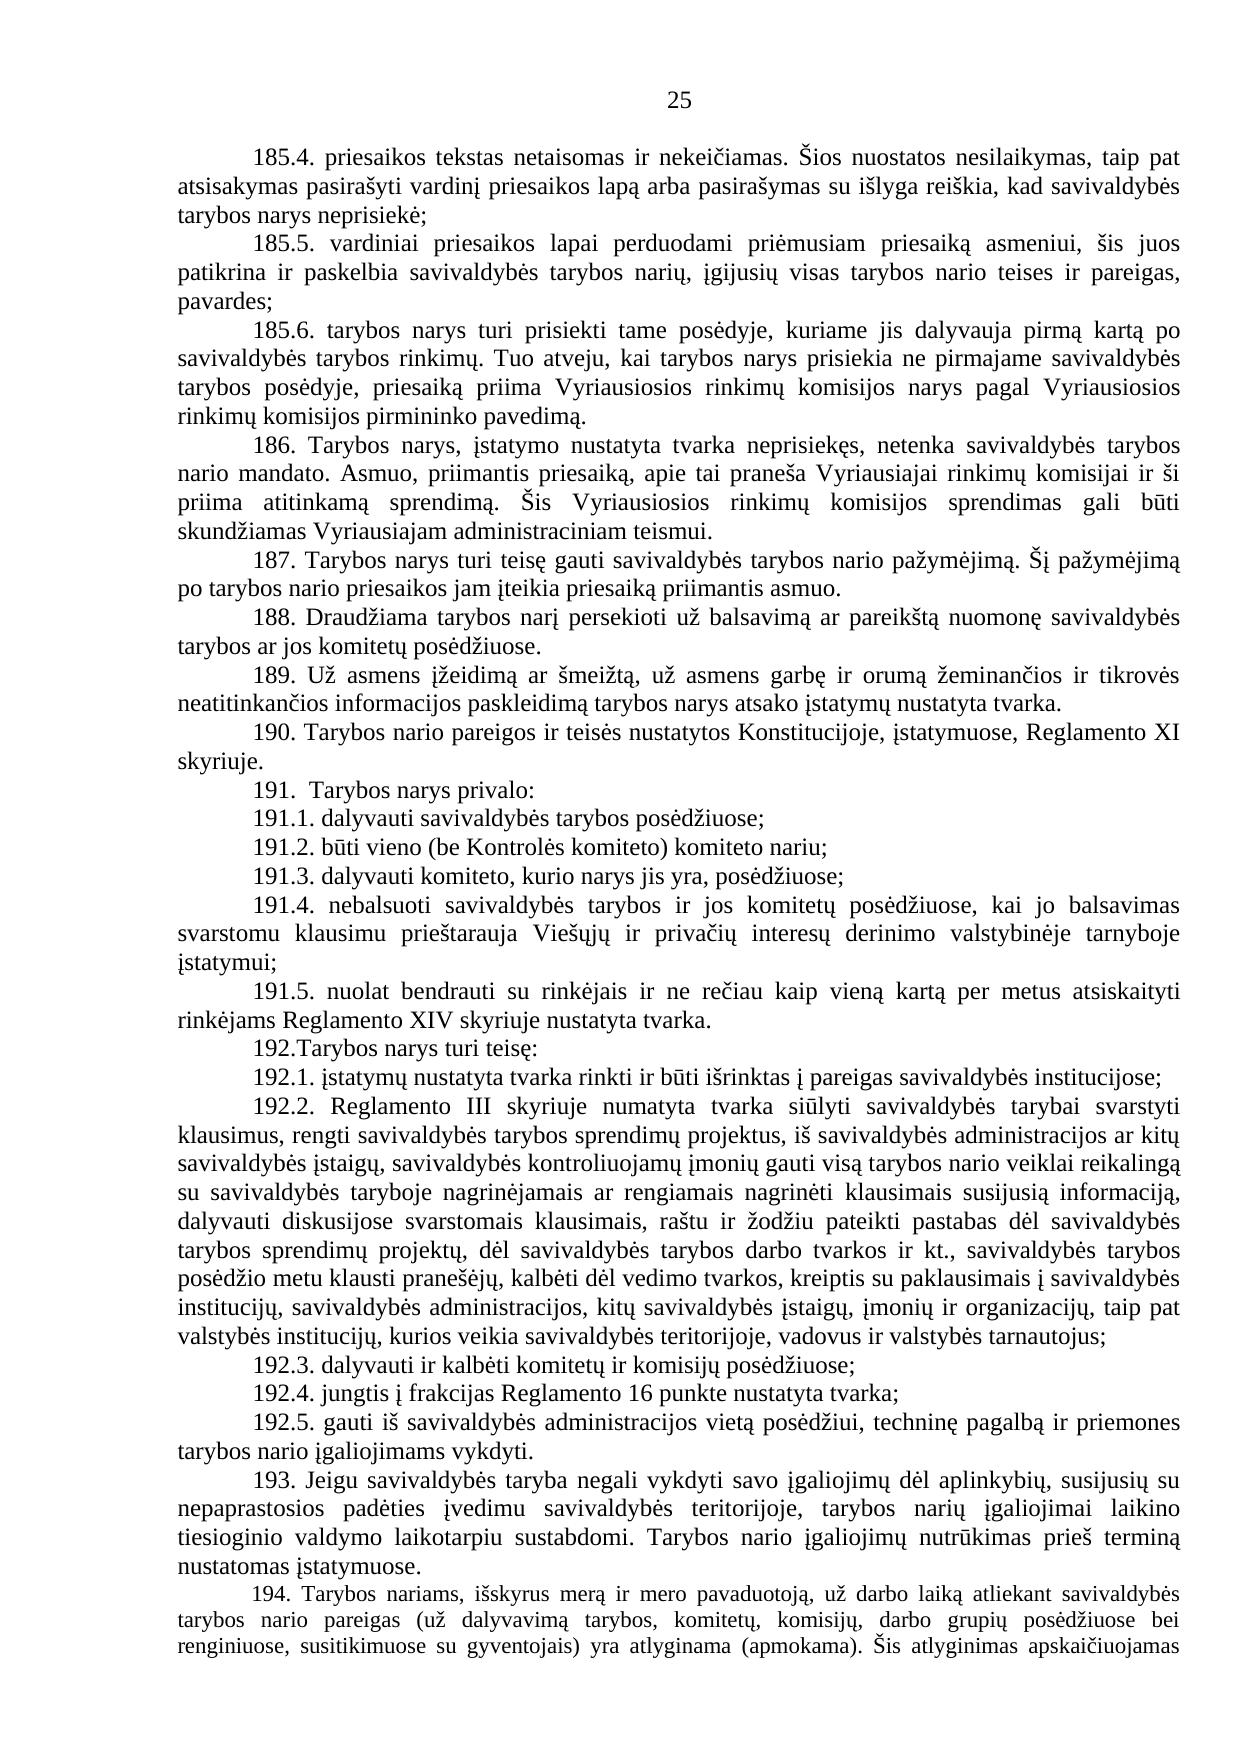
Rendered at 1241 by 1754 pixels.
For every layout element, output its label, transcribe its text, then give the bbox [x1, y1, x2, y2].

text 192.4. jungtis į frakcijas Reglamento 16 punkte nustatyta tvarka; [177, 1378, 1181, 1407]
text 188. Draudžiama tarybos narį persekioti už balsavimą ar pareikštą nuomonę savivaldybės tarybos ar jos komitetų posėdžiuose. [177, 602, 1181, 660]
text 192.3. dalyvauti ir kalbėti komitetų ir komisijų posėdžiuose; [177, 1350, 1181, 1378]
text 194. Tarybos nariams, išskyrus merą ir mero pavaduotoją, už darbo laiką atliekant savivaldybės tarybos nario pareigas (už dalyvavimą tarybos, komitetų, komisijų, darbo grupių posėdžiuose bei renginiuose, susitikimuose su gyventojais) yra atlyginama (apmokama). Šis atlyginimas apskaičiuojamas [177, 1580, 1181, 1659]
text 186. Tarybos narys, įstatymo nustatyta tvarka neprisiekęs, netenka savivaldybės tarybos nario mandato. Asmuo, priimantis priesaiką, apie tai praneša Vyriausiajai rinkimų komisijai ir ši priima atitinkamą sprendimą. Šis Vyriausiosios rinkimų komisijos sprendimas gali būti skundžiamas Vyriausiajam administraciniam teismui. [177, 430, 1181, 545]
text 191.2. būti vieno (be Kontrolės komiteto) komiteto nariu; [177, 832, 1181, 861]
text 191. Tarybos narys privalo: [177, 775, 1181, 803]
text 189. Už asmens įžeidimą ar šmeižtą, už asmens garbę ir orumą žeminančios ir tikrovės neatitinkančios informacijos paskleidimą tarybos narys atsako įstatymų nustatyta tvarka. [177, 660, 1181, 717]
text 192.1. įstatymų nustatyta tvarka rinkti ir būti išrinktas į pareigas savivaldybės institucijose; [177, 1062, 1181, 1091]
text 191.1. dalyvauti savivaldybės tarybos posėdžiuose; [177, 803, 1181, 832]
text 191.3. dalyvauti komiteto, kurio narys jis yra, posėdžiuose; [177, 861, 1181, 890]
text 192.Tarybos narys turi teisę: [177, 1033, 1181, 1062]
text 192.2. Reglamento III skyriuje numatyta tvarka siūlyti savivaldybės tarybai svarstyti klausimus, rengti savivaldybės tarybos sprendimų projektus, iš savivaldybės administracijos ar kitų savivaldybės įstaigų, savivaldybės kontroliuojamų įmonių gauti visą tarybos nario veiklai reikalingą su savivaldybės taryboje nagrinėjamais ar rengiamais nagrinėti klausimais susijusią informaciją, dalyvauti diskusijose svarstomais klausimais, raštu ir žodžiu pateikti pastabas dėl savivaldybės tarybos sprendimų projektų, dėl savivaldybės tarybos darbo tvarkos ir kt., savivaldybės tarybos posėdžio metu klausti pranešėjų, kalbėti dėl vedimo tvarkos, kreiptis su paklausimais į savivaldybės institucijų, savivaldybės administracijos, kitų savivaldybės įstaigų, įmonių ir organizacijų, taip pat valstybės institucijų, kurios veikia savivaldybės teritorijoje, vadovus ir valstybės tarnautojus; [177, 1091, 1181, 1350]
text 191.4. nebalsuoti savivaldybės tarybos ir jos komitetų posėdžiuose, kai jo balsavimas svarstomu klausimu prieštarauja Viešųjų ir privačių interesų derinimo valstybinėje tarnyboje įstatymui; [177, 890, 1181, 976]
text 187. Tarybos narys turi teisę gauti savivaldybės tarybos nario pažymėjimą. Šį pažymėjimą po tarybos nario priesaikos jam įteikia priesaiką priimantis asmuo. [177, 545, 1181, 602]
text 185.5. vardiniai priesaikos lapai perduodami priėmusiam priesaiką asmeniui, šis juos patikrina ir paskelbia savivaldybės tarybos narių, įgijusių visas tarybos nario teises ir pareigas, pavardes; [177, 228, 1181, 315]
text 191.5. nuolat bendrauti su rinkėjais ir ne rečiau kaip vieną kartą per metus atsiskaityti rinkėjams Reglamento XIV skyriuje nustatyta tvarka. [177, 976, 1181, 1033]
text 190. Tarybos nario pareigos ir teisės nustatytos Konstitucijoje, įstatymuose, Reglamento XI skyriuje. [177, 717, 1181, 775]
text 193. Jeigu savivaldybės taryba negali vykdyti savo įgaliojimų dėl aplinkybių, susijusių su nepaprastosios padėties įvedimu savivaldybės teritorijoje, tarybos narių įgaliojimai laikino tiesioginio valdymo laikotarpiu sustabdomi. Tarybos nario įgaliojimų nutrūkimas prieš terminą nustatomas įstatymuose. [177, 1465, 1181, 1580]
text 185.4. priesaikos tekstas netaisomas ir nekeičiamas. Šios nuostatos nesilaikymas, taip pat atsisakymas pasirašyti vardinį priesaikos lapą arba pasirašymas su išlyga reiškia, kad savivaldybės tarybos narys neprisiekė; [177, 142, 1181, 228]
text 192.5. gauti iš savivaldybės administracijos vietą posėdžiui, techninę pagalbą ir priemones tarybos nario įgaliojimams vykdyti. [177, 1407, 1181, 1465]
text 185.6. tarybos narys turi prisiekti tame posėdyje, kuriame jis dalyvauja pirmą kartą po savivaldybės tarybos rinkimų. Tuo atveju, kai tarybos narys prisiekia ne pirmajame savivaldybės tarybos posėdyje, priesaiką priima Vyriausiosios rinkimų komisijos narys pagal Vyriausiosios rinkimų komisijos pirmininko pavedimą. [177, 315, 1181, 430]
